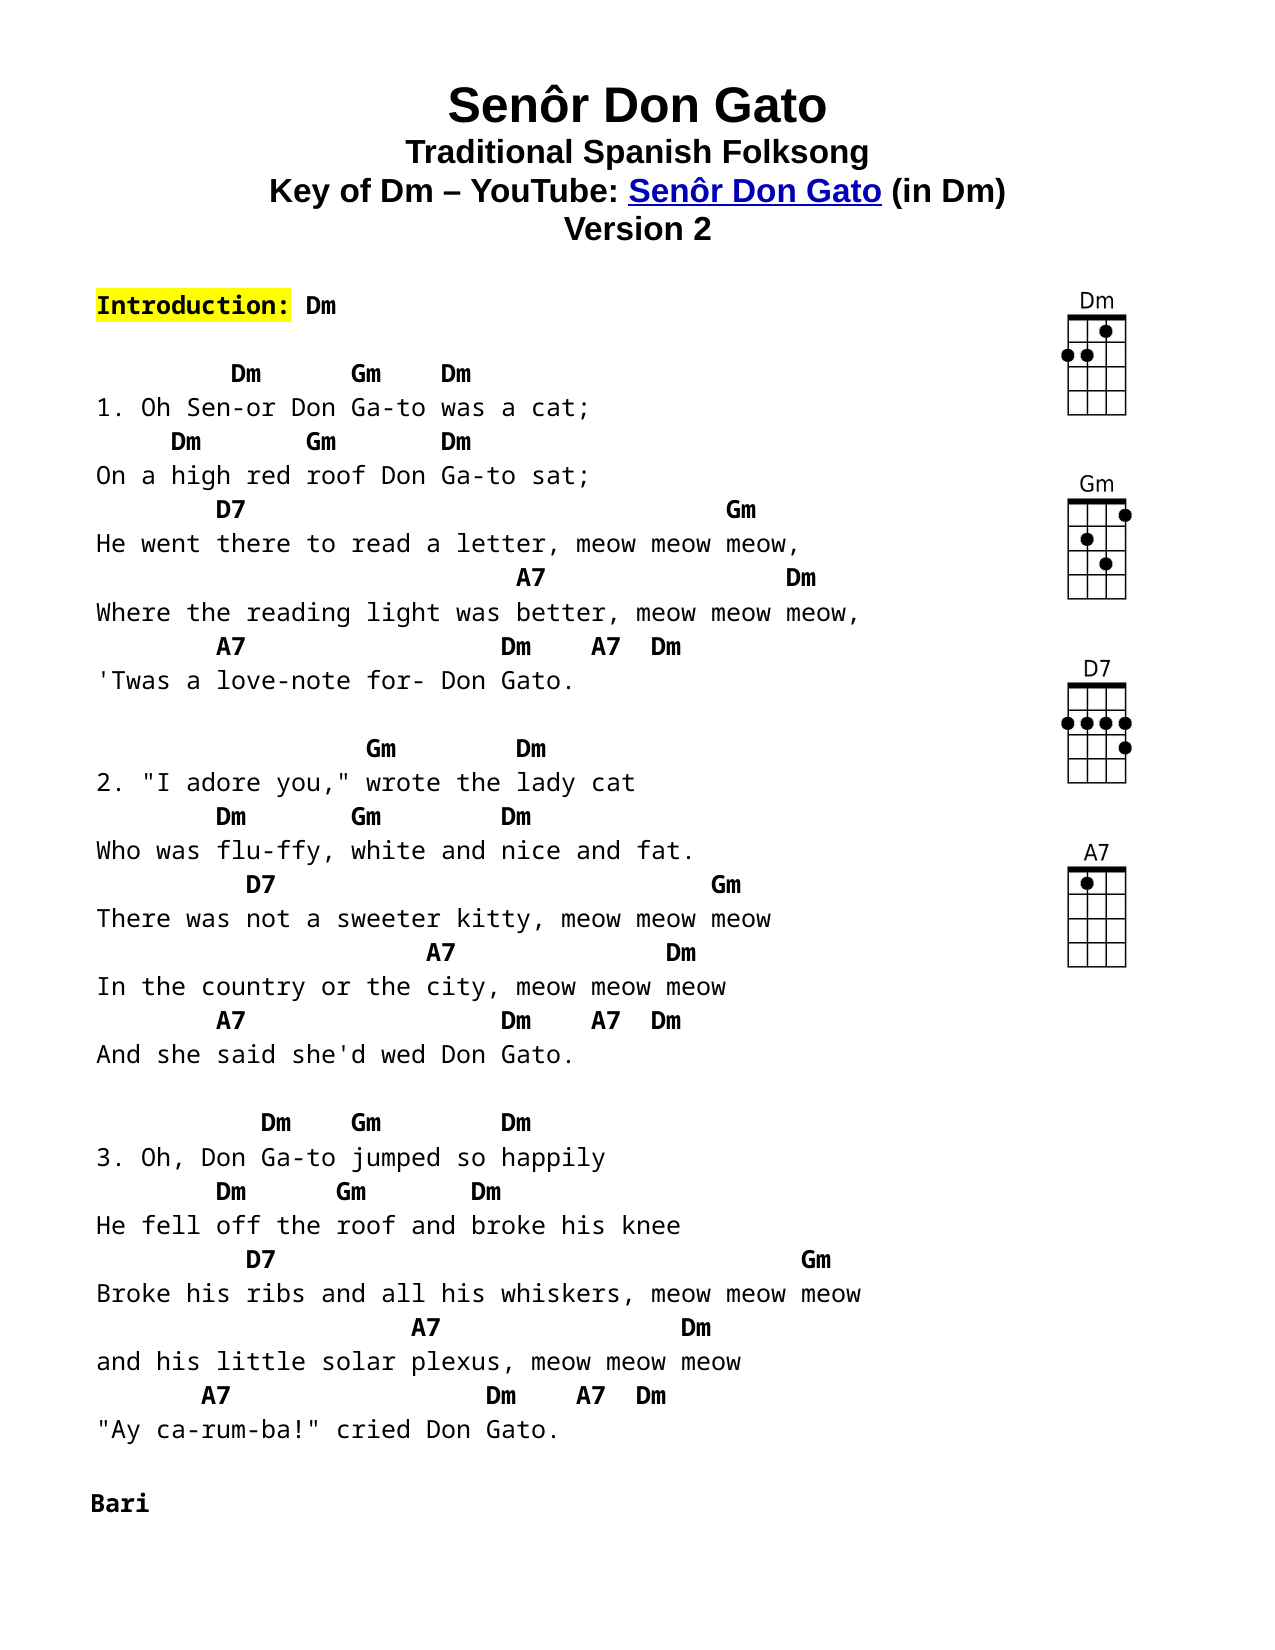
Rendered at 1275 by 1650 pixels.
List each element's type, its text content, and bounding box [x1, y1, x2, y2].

picture [1040, 839, 1154, 990]
table_header [1009, 282, 1185, 1451]
text Bari [90, 1486, 1185, 1519]
text Senôr Don Gato [90, 75, 1185, 132]
text Key of Dm – YouTube: Senôr Don Gato (in Dm) [90, 171, 1185, 209]
picture [1040, 471, 1154, 622]
picture [1040, 287, 1154, 438]
picture [1040, 655, 1154, 806]
text Traditional Spanish Folksong [90, 132, 1185, 171]
text Version 2 [90, 209, 1185, 248]
table_header Introduction: Dm Dm Gm Dm 1. Oh Sen-or Don Ga-to was a cat; Dm Gm Dm On a high red roof Don Ga-to sat; D7 Gm He went there to read a letter, meow meow meow, A7 Dm Where the reading light was better, meow meow meow, A7 Dm A7 Dm 'Twas a love-note for- Don Gato. Gm Dm 2. "I adore you," wrote the lady cat Dm Gm Dm Who was flu-ffy, white and nice and fat. D7 Gm There was not a sweeter kitty, meow meow meow A7 Dm In the country or the city, meow meow meow A7 Dm A7 Dm And she said she'd wed Don Gato. Dm Gm Dm 3. Oh, Don Ga-to jumped so happily Dm Gm Dm He fell off the roof and broke his knee D7 Gm Broke his ribs and all his whiskers, meow meow meow A7 Dm and his little solar plexus, meow meow meow A7 Dm A7 Dm "Ay ca-rum-ba!" cried Don Gato. [90, 282, 1009, 1451]
